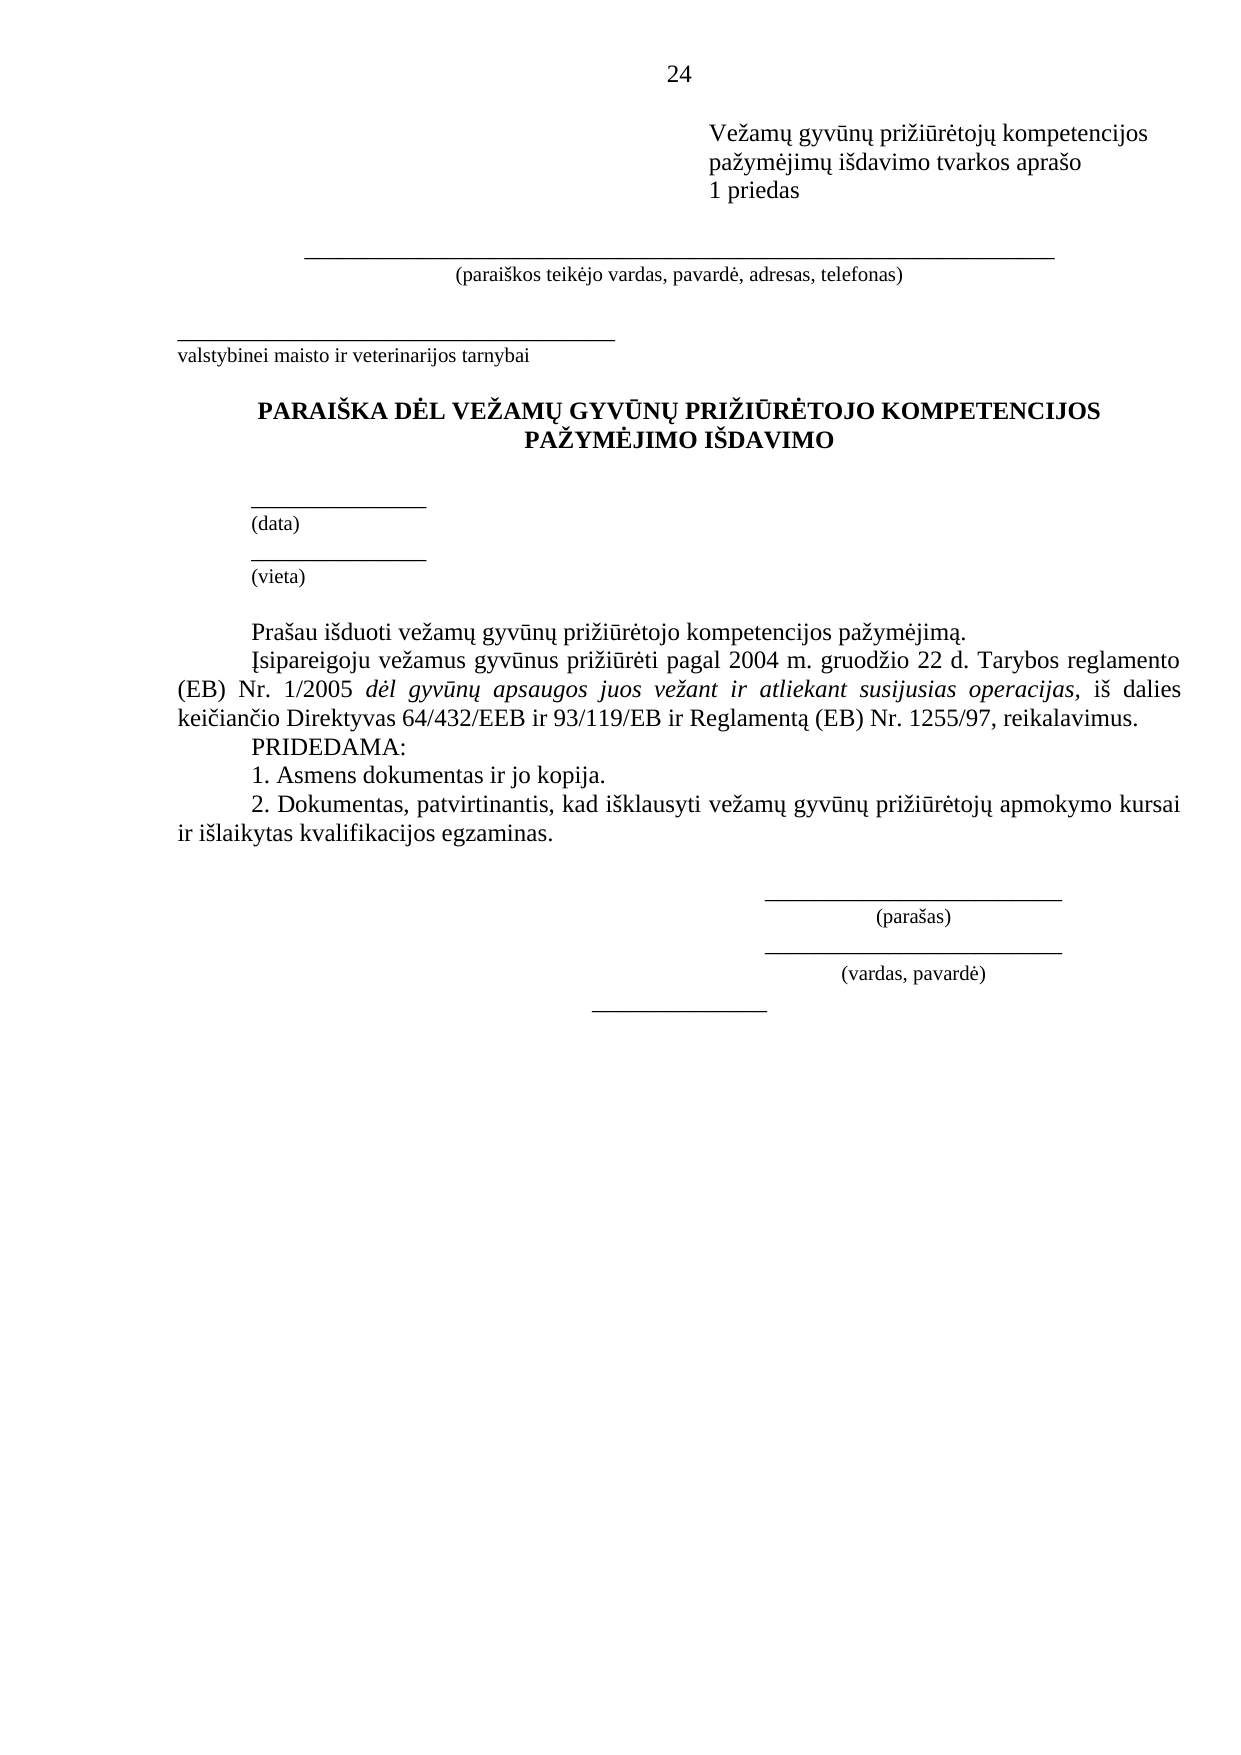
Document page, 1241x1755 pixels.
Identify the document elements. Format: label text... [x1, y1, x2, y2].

text ______________ [177, 535, 1181, 564]
text ___________________________________ [177, 315, 1181, 343]
text ____________________________________________________________ [177, 233, 1181, 262]
text ______________ [177, 986, 1181, 1015]
text (parašas) [177, 904, 1181, 928]
text 1. Asmens dokumentas ir jo kopija. [177, 761, 1181, 789]
text (vardas, pavardė) [177, 957, 1181, 986]
text (paraiškos teikėjo vardas, pavardė, adresas, telefonas) [177, 262, 1181, 286]
text (vieta) [177, 564, 1181, 588]
text Vežamų gyvūnų prižiūrėtojų kompetencijos [709, 118, 1181, 147]
text valstybinei maisto ir veterinarijos tarnybai [177, 343, 1181, 367]
text Įsipareigoju vežamus gyvūnus prižiūrėti pagal 2004 m. gruodžio 22 d. Tarybos reglamento (EB) Nr. 1/2005 dėl gyvūnų apsaugos juos vežant ir atliekant susijusias operacijas, iš dalies keičiančio Direktyvas 64/432/EEB ir 93/119/EB ir Reglamentą (EB) Nr. 1255/97, reikalavimus. [177, 646, 1181, 732]
text 1 priedas [177, 176, 1181, 204]
text PRIDEDAMA: [177, 732, 1181, 761]
text Prašau išduoti vežamų gyvūnų prižiūrėtojo kompetencijos pažymėjimą. [177, 617, 1181, 646]
text (data) [177, 511, 1181, 535]
text 2. Dokumentas, patvirtinantis, kad išklausyti vežamų gyvūnų prižiūrėtojų apmokymo kursai ir išlaikytas kvalifikacijos egzaminas. [177, 789, 1181, 847]
text ______________ [177, 482, 1181, 511]
text PARAIŠKA DĖL VEŽAMŲ GYVŪNŲ PRIŽIŪRĖTOJO KOMPETENCIJOS PAŽYMĖJIMO IŠDAVIMO [177, 396, 1181, 454]
text pažymėjimų išdavimo tvarkos aprašo [177, 147, 1181, 176]
